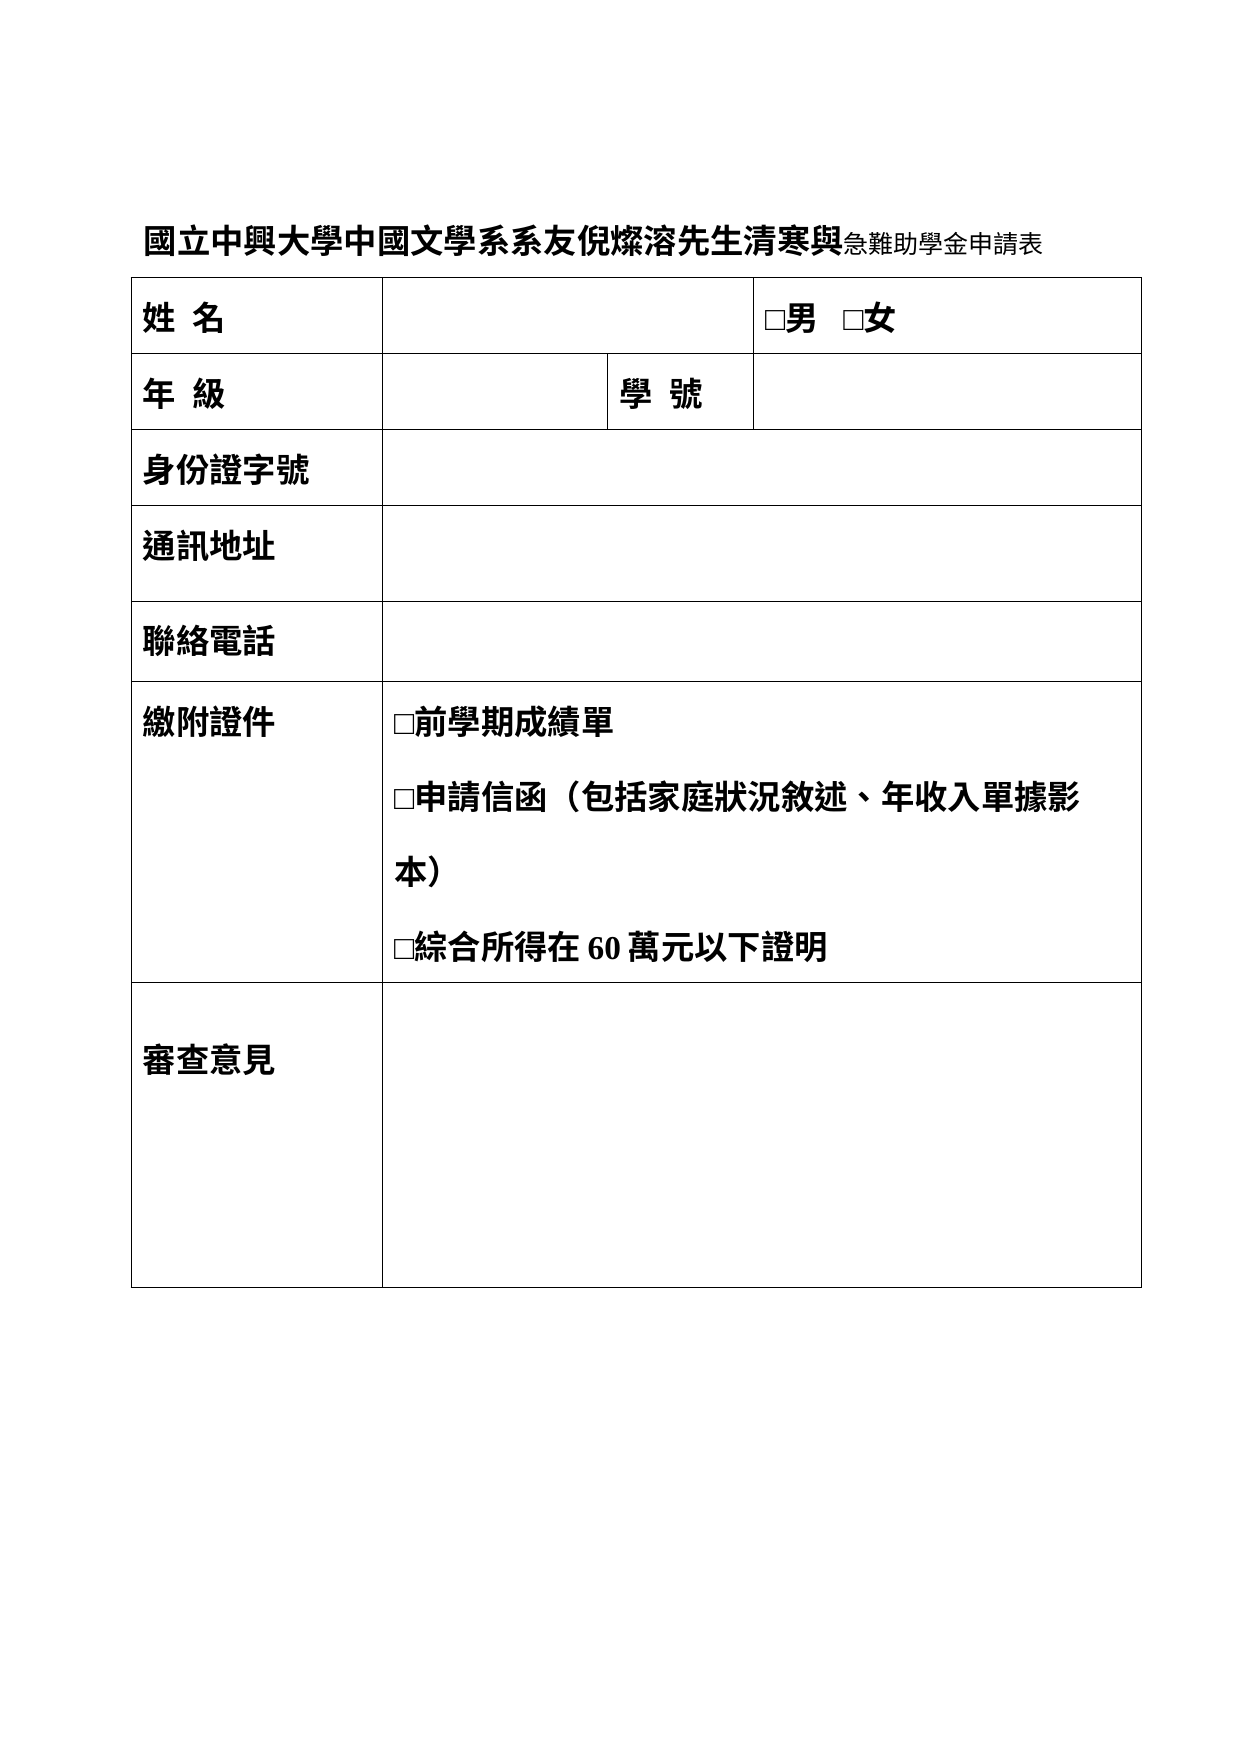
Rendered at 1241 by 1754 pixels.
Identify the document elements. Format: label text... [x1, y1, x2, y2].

table_cell [383, 983, 1141, 1287]
table_cell [383, 602, 1141, 681]
table_cell 通訊地址 [132, 506, 382, 601]
table_cell □前學期成績單 □申請信函（包括家庭狀況敘述、年收入單據影本） □綜合所得在60萬元以下證明 [383, 682, 1141, 982]
table_cell 審查意見 [132, 983, 382, 1287]
table_cell 年 級 [132, 354, 382, 429]
table_cell 身份證字號 [132, 430, 382, 505]
table_cell [383, 506, 1141, 601]
table_header □男 □女 [754, 278, 1141, 353]
table_cell 學 號 [608, 354, 753, 429]
table_cell [754, 354, 1141, 429]
table_header 姓 名 [132, 278, 382, 353]
table_cell 繳附證件 [132, 682, 382, 982]
text 國立中興大學中國文學系系友倪燦溶先生清寒與急難助學金申請表 [73, 202, 1125, 277]
table_header [383, 278, 753, 353]
table_cell [383, 354, 607, 429]
table_cell 聯絡電話 [132, 602, 382, 681]
table_cell [383, 430, 1141, 505]
